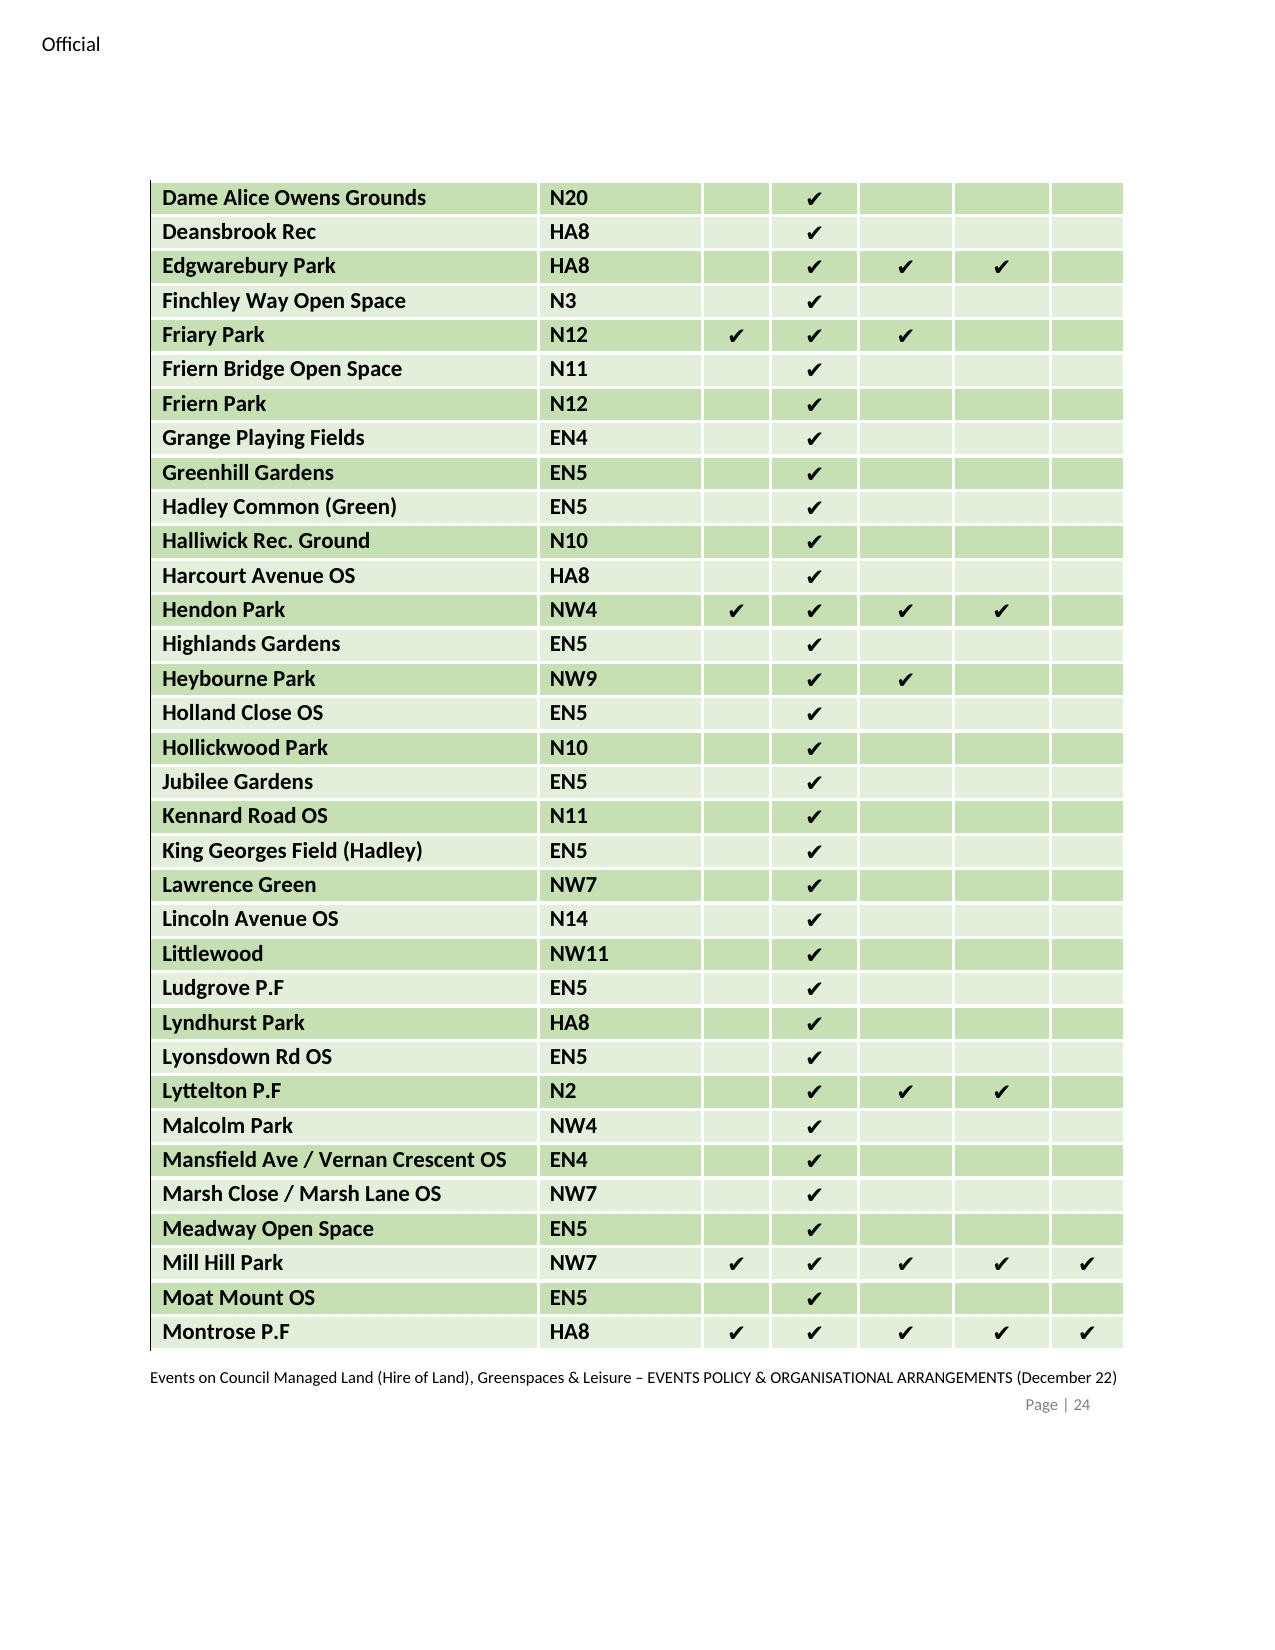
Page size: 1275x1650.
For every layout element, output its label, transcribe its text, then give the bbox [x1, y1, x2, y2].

table_cell Mill Hill Park [151, 1248, 537, 1279]
table_cell [704, 251, 769, 283]
table_cell ✔ [955, 1317, 1049, 1348]
table_cell [704, 836, 769, 867]
table_cell ✔ [772, 1008, 857, 1039]
table_cell N12 [540, 389, 701, 420]
table_cell [955, 1042, 1049, 1073]
table_cell [955, 183, 1049, 214]
table_cell [955, 423, 1049, 454]
table_cell Holland Close OS [151, 698, 537, 729]
table_cell NW7 [540, 1180, 701, 1211]
table_cell [1052, 1214, 1123, 1245]
table_cell [1052, 217, 1123, 248]
table_cell [704, 939, 769, 970]
table_cell ✔ [860, 251, 952, 283]
table_cell NW4 [540, 595, 701, 626]
table_cell ✔ [955, 1248, 1049, 1279]
table_cell [860, 1180, 952, 1211]
table_cell [704, 217, 769, 248]
table_cell [955, 355, 1049, 386]
table_cell [1052, 355, 1123, 386]
table_cell Friary Park [151, 320, 537, 351]
table_cell Deansbrook Rec [151, 217, 537, 248]
table_cell [860, 1111, 952, 1142]
table_cell [1052, 389, 1123, 420]
table_cell [1052, 1042, 1123, 1073]
table_cell [1052, 1111, 1123, 1142]
table_cell ✔ [772, 1317, 857, 1348]
table_cell ✔ [772, 1111, 857, 1142]
table_cell [1052, 492, 1123, 523]
table_cell [704, 286, 769, 317]
table_cell Mansfield Ave / Vernan Crescent OS [151, 1145, 537, 1176]
table_cell [860, 733, 952, 764]
table_cell NW7 [540, 870, 701, 901]
table_cell [704, 1214, 769, 1245]
table_cell ✔ [860, 1248, 952, 1279]
table_cell [860, 389, 952, 420]
table_cell Greenhill Gardens [151, 458, 537, 489]
table_cell [955, 561, 1049, 592]
table_cell [1052, 870, 1123, 901]
table_cell ✔ [772, 1180, 857, 1211]
table_cell [704, 355, 769, 386]
table_cell ✔ [772, 1076, 857, 1108]
table_cell [955, 492, 1049, 523]
table_cell Heybourne Park [151, 664, 537, 695]
table_cell [1052, 251, 1123, 283]
table_cell Malcolm Park [151, 1111, 537, 1142]
table_cell ✔ [772, 183, 857, 214]
table_cell Lyttelton P.F [151, 1076, 537, 1108]
table_cell Friern Park [151, 389, 537, 420]
table_cell ✔ [955, 251, 1049, 283]
table_cell [704, 870, 769, 901]
table_cell NW7 [540, 1248, 701, 1279]
table_cell [1052, 939, 1123, 970]
table_cell [704, 973, 769, 1004]
table_cell Montrose P.F [151, 1317, 537, 1348]
table_cell [860, 1042, 952, 1073]
table_cell [1052, 801, 1123, 833]
table_cell [955, 698, 1049, 729]
table_cell EN5 [540, 1214, 701, 1245]
table_cell [860, 905, 952, 936]
table_cell [860, 836, 952, 867]
table_cell [1052, 905, 1123, 936]
table_cell [955, 801, 1049, 833]
table_cell [1052, 1145, 1123, 1176]
table_cell ✔ [772, 939, 857, 970]
table_cell [955, 905, 1049, 936]
table_cell [955, 733, 1049, 764]
table_cell [1052, 1076, 1123, 1108]
table_cell ✔ [1052, 1317, 1123, 1348]
table_cell [704, 1076, 769, 1108]
table_cell HA8 [540, 1008, 701, 1039]
table_cell [860, 1145, 952, 1176]
table_cell ✔ [772, 733, 857, 764]
table_cell [955, 286, 1049, 317]
table_cell Grange Playing Fields [151, 423, 537, 454]
table_cell [1052, 836, 1123, 867]
table_cell [1052, 973, 1123, 1004]
table_cell EN5 [540, 630, 701, 661]
table_cell [1052, 733, 1123, 764]
table_cell [955, 320, 1049, 351]
table_cell ✔ [772, 664, 857, 695]
table_cell ✔ [772, 320, 857, 351]
table_cell [1052, 183, 1123, 214]
table_cell ✔ [772, 1145, 857, 1176]
table_cell ✔ [772, 595, 857, 626]
table_cell [860, 423, 952, 454]
table_cell ✔ [772, 698, 857, 729]
table_cell ✔ [772, 1283, 857, 1314]
table_cell [860, 286, 952, 317]
table_cell N11 [540, 801, 701, 833]
table_cell HA8 [540, 251, 701, 283]
table_cell [860, 1214, 952, 1245]
table_cell [1052, 458, 1123, 489]
table_cell N11 [540, 355, 701, 386]
table_cell [704, 905, 769, 936]
table_cell [704, 561, 769, 592]
table_cell EN5 [540, 767, 701, 798]
table_cell [860, 492, 952, 523]
table_cell EN5 [540, 973, 701, 1004]
table_cell [860, 561, 952, 592]
table_cell [955, 664, 1049, 695]
table_cell ✔ [772, 801, 857, 833]
table_cell Lincoln Avenue OS [151, 905, 537, 936]
table_cell ✔ [772, 630, 857, 661]
table_cell Dame Alice Owens Grounds [151, 183, 537, 214]
table_cell Lyndhurst Park [151, 1008, 537, 1039]
table_cell [1052, 423, 1123, 454]
table_cell Kennard Road OS [151, 801, 537, 833]
table_cell [1052, 767, 1123, 798]
table_cell ✔ [772, 973, 857, 1004]
table_cell [1052, 1008, 1123, 1039]
table_cell [704, 492, 769, 523]
table_cell EN5 [540, 492, 701, 523]
table_cell [1052, 664, 1123, 695]
table_cell [860, 801, 952, 833]
table_cell ✔ [860, 595, 952, 626]
table_cell [1052, 526, 1123, 558]
table_cell [704, 1111, 769, 1142]
table_cell N2 [540, 1076, 701, 1108]
table_cell ✔ [772, 251, 857, 283]
table_cell ✔ [772, 1214, 857, 1245]
table_cell N14 [540, 905, 701, 936]
table_cell ✔ [772, 423, 857, 454]
table_cell Jubilee Gardens [151, 767, 537, 798]
table_cell [1052, 630, 1123, 661]
table_cell [860, 630, 952, 661]
table_cell Friern Bridge Open Space [151, 355, 537, 386]
table_cell ✔ [860, 320, 952, 351]
table_cell Hadley Common (Green) [151, 492, 537, 523]
table_cell EN5 [540, 1042, 701, 1073]
table_cell ✔ [772, 389, 857, 420]
table_cell [860, 458, 952, 489]
table_cell [955, 1008, 1049, 1039]
table_cell [704, 1042, 769, 1073]
table_cell ✔ [772, 217, 857, 248]
table_cell [704, 526, 769, 558]
table_cell [955, 526, 1049, 558]
table_cell Harcourt Avenue OS [151, 561, 537, 592]
table_cell [860, 973, 952, 1004]
table_cell [704, 1145, 769, 1176]
table_cell EN5 [540, 698, 701, 729]
table_cell [1052, 1283, 1123, 1314]
table_cell King Georges Field (Hadley) [151, 836, 537, 867]
table_cell ✔ [860, 1076, 952, 1108]
table_cell Hollickwood Park [151, 733, 537, 764]
table_cell Finchley Way Open Space [151, 286, 537, 317]
table_cell [955, 870, 1049, 901]
table_cell HA8 [540, 561, 701, 592]
table_cell [704, 183, 769, 214]
table_cell [704, 801, 769, 833]
table_cell ✔ [704, 320, 769, 351]
table_cell Lawrence Green [151, 870, 537, 901]
table_cell [955, 1214, 1049, 1245]
table_cell [860, 1283, 952, 1314]
table_cell [1052, 561, 1123, 592]
table_cell EN4 [540, 1145, 701, 1176]
table_cell [704, 630, 769, 661]
table_cell HA8 [540, 217, 701, 248]
table_cell [1052, 698, 1123, 729]
table_cell [704, 389, 769, 420]
table_cell Meadway Open Space [151, 1214, 537, 1245]
table_cell Highlands Gardens [151, 630, 537, 661]
table_cell [860, 217, 952, 248]
table_cell [860, 939, 952, 970]
table_cell N3 [540, 286, 701, 317]
table_cell [860, 698, 952, 729]
table_cell [1052, 595, 1123, 626]
table_cell [704, 767, 769, 798]
table_cell [955, 1180, 1049, 1211]
table_cell [860, 1008, 952, 1039]
table_cell [955, 939, 1049, 970]
table_cell N20 [540, 183, 701, 214]
table_cell ✔ [772, 905, 857, 936]
table_cell ✔ [772, 1042, 857, 1073]
table_cell [1052, 1180, 1123, 1211]
table_cell Marsh Close / Marsh Lane OS [151, 1180, 537, 1211]
table_cell [860, 355, 952, 386]
table_cell ✔ [704, 1248, 769, 1279]
table_cell ✔ [860, 1317, 952, 1348]
table_cell ✔ [955, 595, 1049, 626]
table_cell EN5 [540, 1283, 701, 1314]
table_cell ✔ [772, 1248, 857, 1279]
table_cell [955, 1111, 1049, 1142]
table_cell [1052, 320, 1123, 351]
table_cell Hendon Park [151, 595, 537, 626]
table_cell EN4 [540, 423, 701, 454]
table_cell [1052, 286, 1123, 317]
table_cell [860, 526, 952, 558]
table_cell [704, 458, 769, 489]
table_cell [955, 389, 1049, 420]
table_cell Edgwarebury Park [151, 251, 537, 283]
table_cell HA8 [540, 1317, 701, 1348]
table_cell [955, 767, 1049, 798]
table_cell [955, 217, 1049, 248]
table_cell [955, 836, 1049, 867]
table_cell [704, 1008, 769, 1039]
table_cell EN5 [540, 836, 701, 867]
table_cell Littlewood [151, 939, 537, 970]
table_cell [955, 973, 1049, 1004]
table_cell ✔ [704, 595, 769, 626]
table_cell EN5 [540, 458, 701, 489]
table_cell [704, 698, 769, 729]
table_cell Lyonsdown Rd OS [151, 1042, 537, 1073]
table_cell ✔ [772, 870, 857, 901]
table_cell ✔ [772, 836, 857, 867]
table_cell ✔ [772, 286, 857, 317]
table_cell [704, 423, 769, 454]
table_cell ✔ [1052, 1248, 1123, 1279]
table_cell N12 [540, 320, 701, 351]
table_cell [860, 183, 952, 214]
table_cell ✔ [772, 355, 857, 386]
table_cell ✔ [772, 526, 857, 558]
table_cell [955, 630, 1049, 661]
table_cell NW11 [540, 939, 701, 970]
table_cell ✔ [860, 664, 952, 695]
table_cell [704, 733, 769, 764]
table_cell ✔ [772, 492, 857, 523]
table_cell Halliwick Rec. Ground [151, 526, 537, 558]
table_cell N10 [540, 733, 701, 764]
table_cell [955, 1145, 1049, 1176]
table_cell [704, 1283, 769, 1314]
table_cell [955, 458, 1049, 489]
table_cell NW4 [540, 1111, 701, 1142]
table_cell Moat Mount OS [151, 1283, 537, 1314]
table_cell Ludgrove P.F [151, 973, 537, 1004]
table_cell [704, 1180, 769, 1211]
table_cell N10 [540, 526, 701, 558]
table_cell ✔ [955, 1076, 1049, 1108]
table_cell ✔ [772, 561, 857, 592]
table_cell ✔ [772, 458, 857, 489]
table_cell [704, 664, 769, 695]
table_cell [955, 1283, 1049, 1314]
table_cell NW9 [540, 664, 701, 695]
table_cell [860, 870, 952, 901]
table_cell ✔ [704, 1317, 769, 1348]
table_cell [860, 767, 952, 798]
table_cell ✔ [772, 767, 857, 798]
